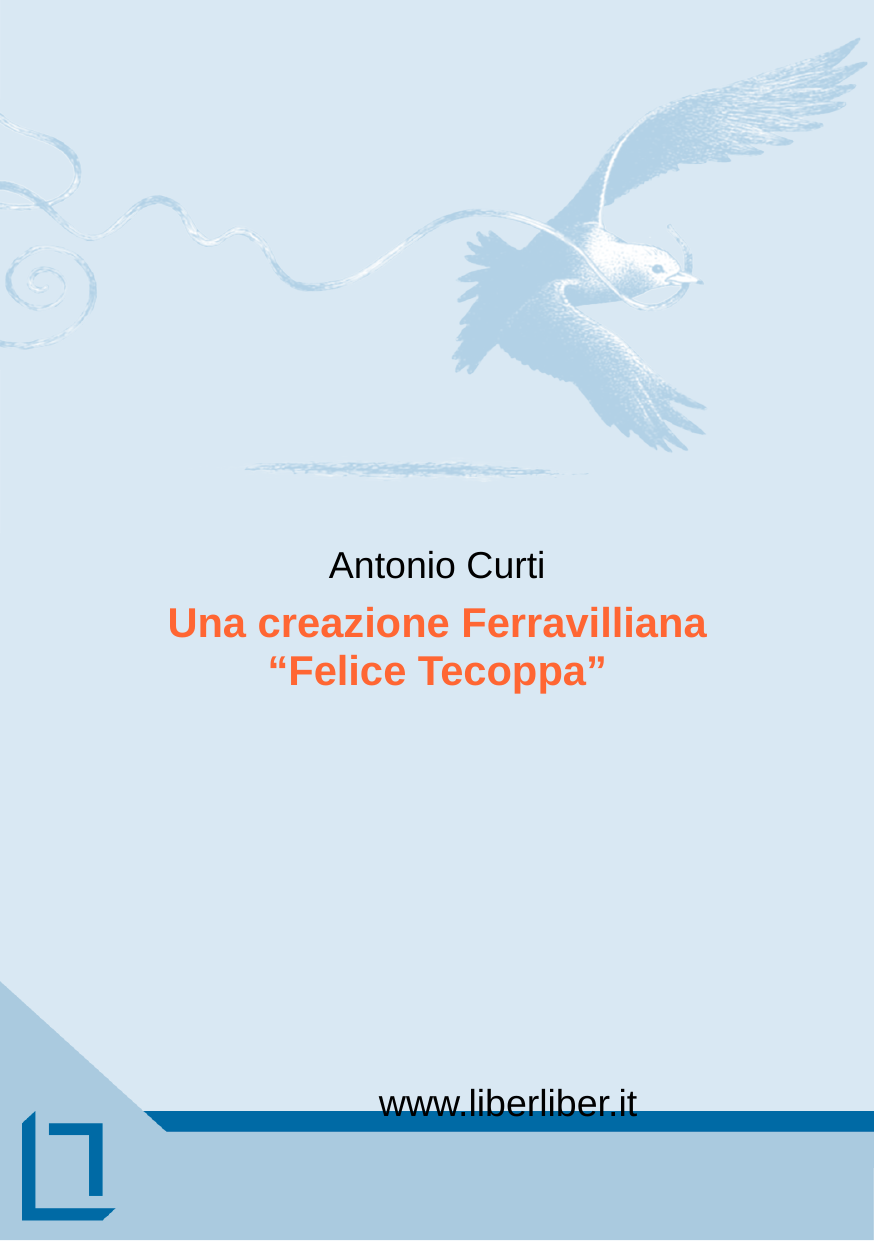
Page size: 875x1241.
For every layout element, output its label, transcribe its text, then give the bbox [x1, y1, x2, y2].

text www.liberliber.it [331, 1081, 685, 1124]
picture [0, 0, 874, 1241]
text Una creazione Ferravilliana “Felice Tecoppa” [94, 598, 779, 694]
text Antonio Curti [94, 543, 779, 586]
